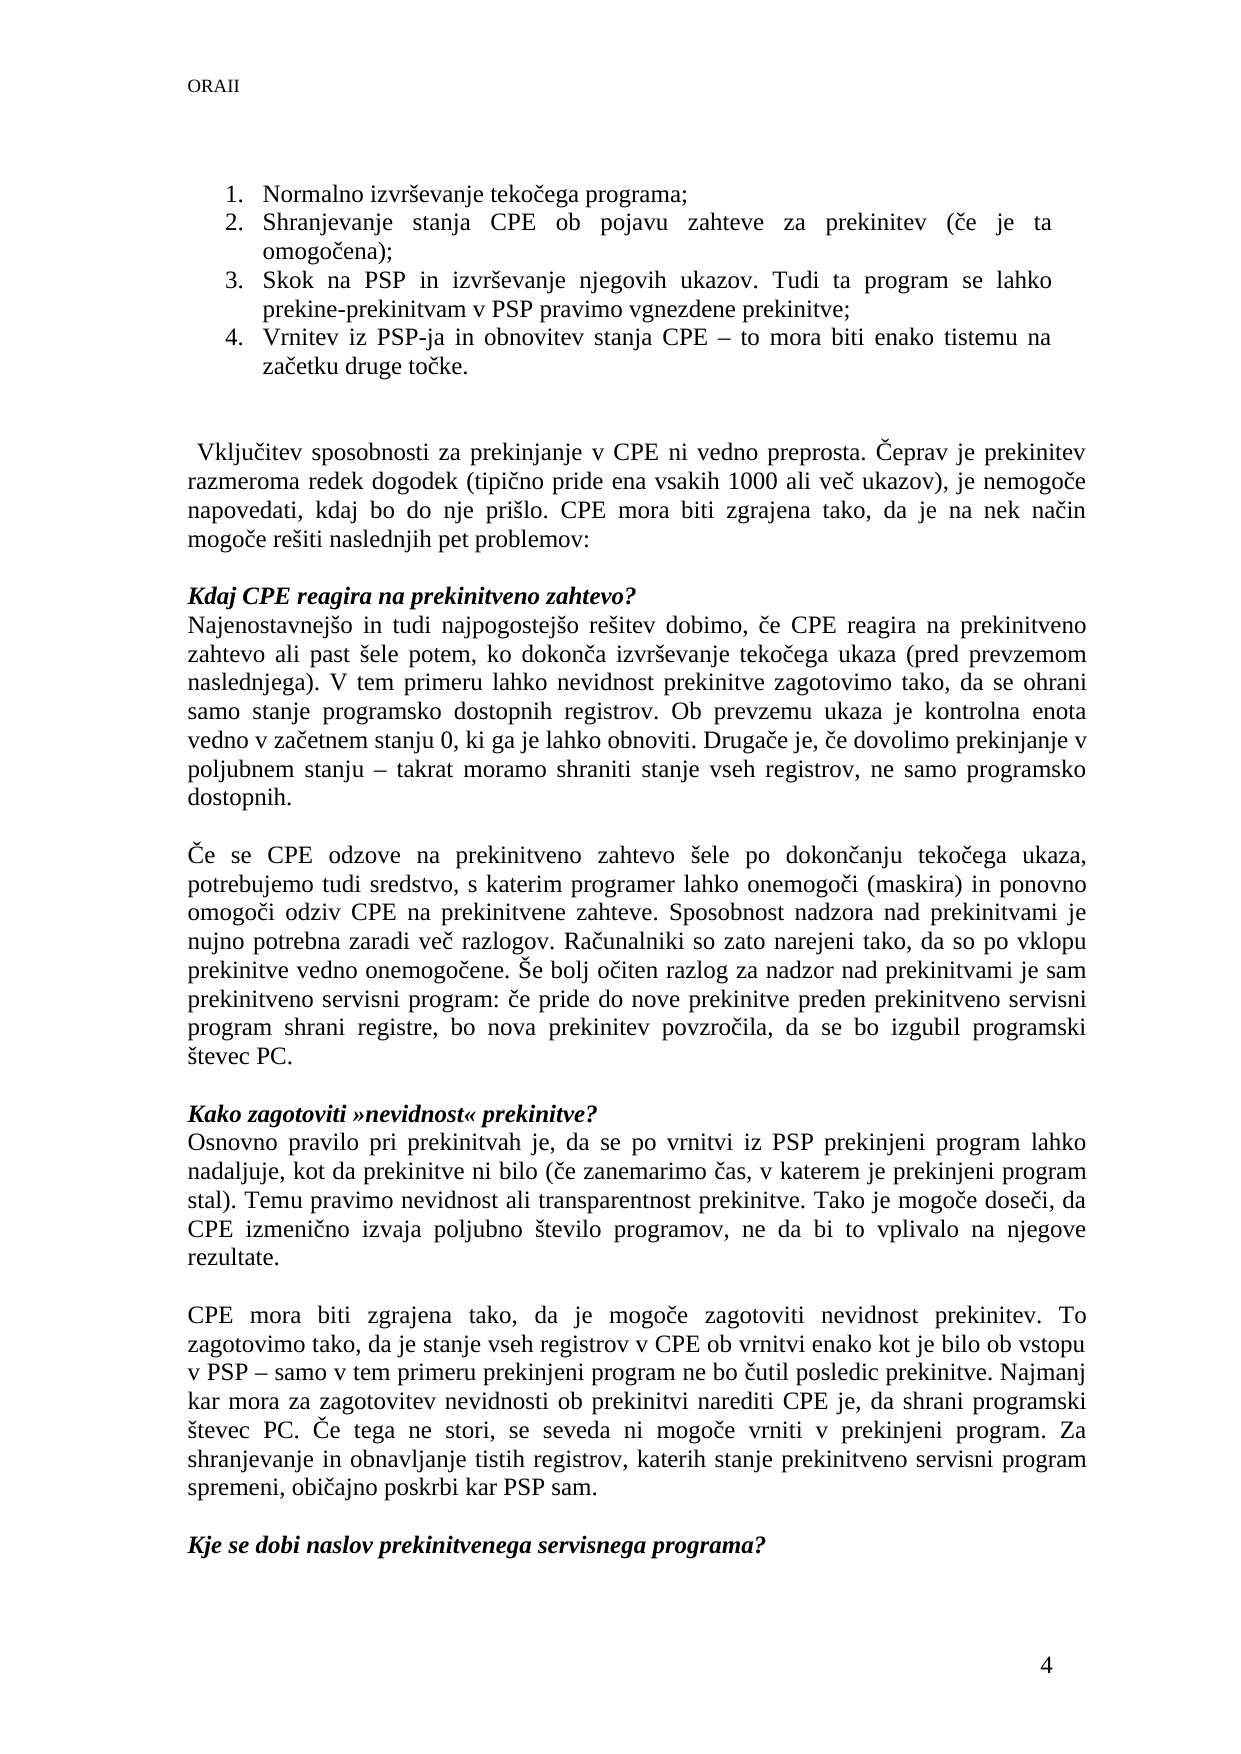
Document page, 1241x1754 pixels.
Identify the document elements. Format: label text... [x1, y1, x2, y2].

text Kdaj CPE reagira na prekinitveno zahtevo? [187, 581, 1087, 610]
text Vključitev sposobnosti za prekinjanje v CPE ni vedno preprosta. Čeprav je prekinitev razmeroma redek dogodek (tipično pride ena vsakih 1000 ali več ukazov), je nemogoče napovedati, kdaj bo do nje prišlo. CPE mora biti zgrajena tako, da je na nek način mogoče rešiti naslednjih pet problemov: [187, 437, 1087, 552]
text Kako zagotoviti »nevidnost« prekinitve? [187, 1099, 1087, 1127]
list Shranjevanje stanja CPE ob pojavu zahteve za prekinitev (če je ta omogočena); [225, 207, 1053, 265]
text CPE mora biti zgrajena tako, da je mogoče zagotoviti nevidnost prekinitev. To zagotovimo tako, da je stanje vseh registrov v CPE ob vrnitvi enako kot je bilo ob vstopu v PSP – samo v tem primeru prekinjeni program ne bo čutil posledic prekinitve. Najmanj kar mora za zagotovitev nevidnosti ob prekinitvi narediti CPE je, da shrani programski števec PC. Če tega ne stori, se seveda ni mogoče vrniti v prekinjeni program. Za shranjevanje in obnavljanje tistih registrov, katerih stanje prekinitveno servisni program spremeni, običajno poskrbi kar PSP sam. [187, 1300, 1087, 1501]
text Osnovno pravilo pri prekinitvah je, da se po vrnitvi iz PSP prekinjeni program lahko nadaljuje, kot da prekinitve ni bilo (če zanemarimo čas, v katerem je prekinjeni program stal). Temu pravimo nevidnost ali transparentnost prekinitve. Tako je mogoče doseči, da CPE izmenično izvaja poljubno število programov, ne da bi to vplivalo na njegove rezultate. [187, 1127, 1087, 1271]
text Najenostavnejšo in tudi najpogostejšo rešitev dobimo, če CPE reagira na prekinitveno zahtevo ali past šele potem, ko dokonča izvrševanje tekočega ukaza (pred prevzemom naslednjega). V tem primeru lahko nevidnost prekinitve zagotovimo tako, da se ohrani samo stanje programsko dostopnih registrov. Ob prevzemu ukaza je kontrolna enota vedno v začetnem stanju 0, ki ga je lahko obnoviti. Drugače je, če dovolimo prekinjanje v poljubnem stanju – takrat moramo shraniti stanje vseh registrov, ne samo programsko dostopnih. [187, 610, 1087, 811]
text Če se CPE odzove na prekinitveno zahtevo šele po dokončanju tekočega ukaza, potrebujemo tudi sredstvo, s katerim programer lahko onemogoči (maskira) in ponovno omogoči odziv CPE na prekinitvene zahteve. Sposobnost nadzora nad prekinitvami je nujno potrebna zaradi več razlogov. Računalniki so zato narejeni tako, da so po vklopu prekinitve vedno onemogočene. Še bolj očiten razlog za nadzor nad prekinitvami je sam prekinitveno servisni program: če pride do nove prekinitve preden prekinitveno servisni program shrani registre, bo nova prekinitev povzročila, da se bo izgubil programski števec PC. [187, 840, 1087, 1070]
list Normalno izvrševanje tekočega programa; [225, 179, 1053, 207]
list Skok na PSP in izvrševanje njegovih ukazov. Tudi ta program se lahko prekine-prekinitvam v PSP pravimo vgnezdene prekinitve; [225, 265, 1053, 322]
text Kje se dobi naslov prekinitvenega servisnega programa? [187, 1530, 1087, 1559]
list Vrnitev iz PSP-ja in obnovitev stanja CPE – to mora biti enako tistemu na začetku druge točke. [225, 322, 1053, 380]
